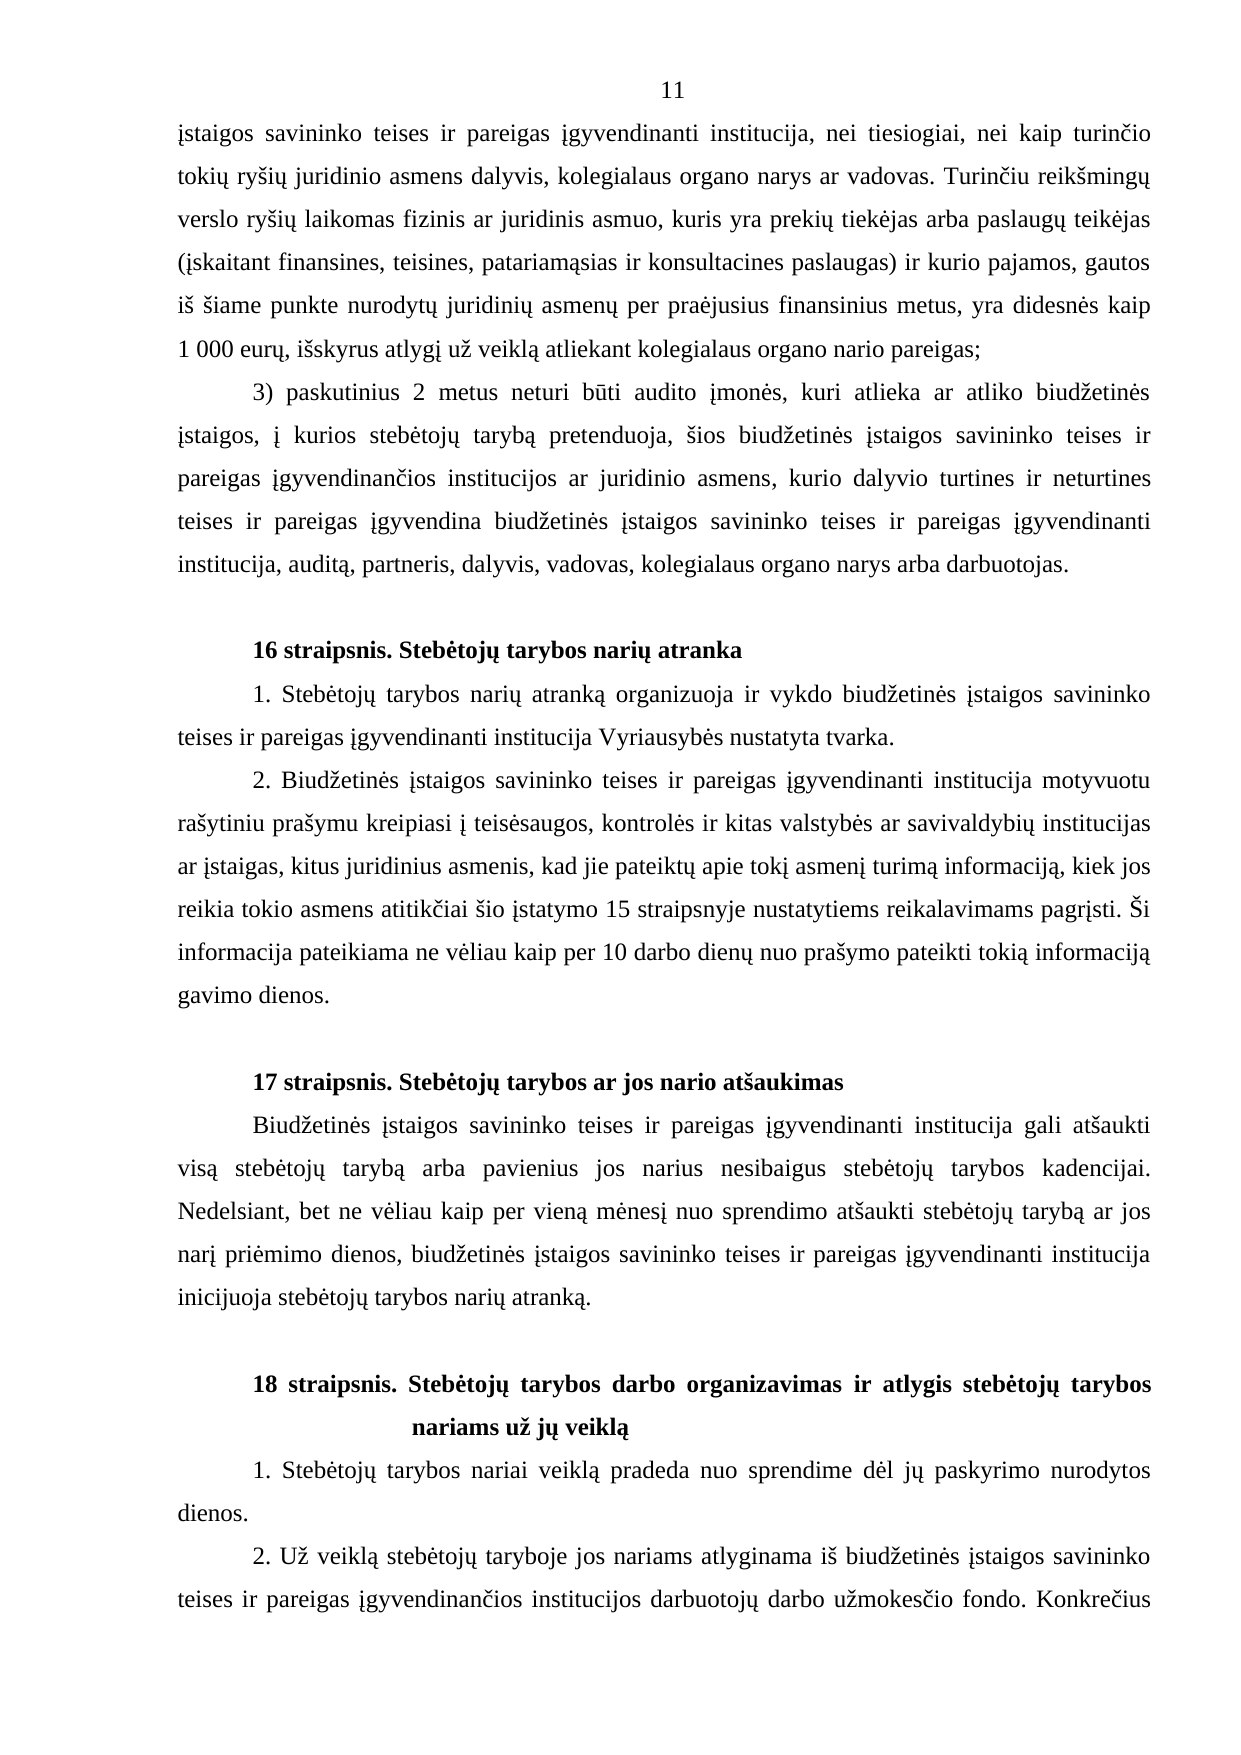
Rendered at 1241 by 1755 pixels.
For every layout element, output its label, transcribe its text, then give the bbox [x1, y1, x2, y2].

text 1. Stebėtojų tarybos nariai veiklą pradeda nuo sprendime dėl jų paskyrimo nurodytos dienos. [177, 1455, 1152, 1527]
text Biudžetinės įstaigos savininko teises ir pareigas įgyvendinanti institucija gali atšaukti visą stebėtojų tarybą arba pavienius jos narius nesibaigus stebėtojų tarybos kadencijai. Nedelsiant, bet ne vėliau kaip per vieną mėnesį nuo sprendimo atšaukti stebėtojų tarybą ar jos narį priėmimo dienos, biudžetinės įstaigos savininko teises ir pareigas įgyvendinanti institucija inicijuoja stebėtojų tarybos narių atranką. [177, 1110, 1152, 1311]
text 17 straipsnis. Stebėtojų tarybos ar jos nario atšaukimas [177, 1067, 1152, 1096]
text 3) paskutinius 2 metus neturi būti audito įmonės, kuri atlieka ar atliko biudžetinės įstaigos, į kurios stebėtojų tarybą pretenduoja, šios biudžetinės įstaigos savininko teises ir pareigas įgyvendinančios institucijos ar juridinio asmens, kurio dalyvio turtines ir neturtines teises ir pareigas įgyvendina biudžetinės įstaigos savininko teises ir pareigas įgyvendinanti institucija, auditą, partneris, dalyvis, vadovas, kolegialaus organo narys arba darbuotojas. [177, 377, 1152, 578]
text 18 straipsnis. Stebėtojų tarybos darbo organizavimas ir atlygis stebėtojų tarybos nariams už jų veiklą [252, 1369, 1152, 1441]
text 1. Stebėtojų tarybos narių atranką organizuoja ir vykdo biudžetinės įstaigos savininko teises ir pareigas įgyvendinanti institucija Vyriausybės nustatyta tvarka. [177, 679, 1152, 751]
text 2. Už veiklą stebėtojų taryboje jos nariams atlyginama iš biudžetinės įstaigos savininko teises ir pareigas įgyvendinančios institucijos darbuotojų darbo užmokesčio fondo. Konkrečius [177, 1541, 1152, 1613]
text 16 straipsnis. Stebėtojų tarybos narių atranka [177, 636, 1152, 664]
text įstaigos savininko teises ir pareigas įgyvendinanti institucija, nei tiesiogiai, nei kaip turinčio tokių ryšių juridinio asmens dalyvis, kolegialaus organo narys ar vadovas. Turinčiu reikšmingų verslo ryšių laikomas fizinis ar juridinis asmuo, kuris yra prekių tiekėjas arba paslaugų teikėjas (įskaitant finansines, teisines, patariamąsias ir konsultacines paslaugas) ir kurio pajamos, gautos iš šiame punkte nurodytų juridinių asmenų per praėjusius finansinius metus, yra didesnės kaip 1 000 eurų, išskyrus atlygį už veiklą atliekant kolegialaus organo nario pareigas; [177, 118, 1152, 362]
text 2. Biudžetinės įstaigos savininko teises ir pareigas įgyvendinanti institucija motyvuotu rašytiniu prašymu kreipiasi į teisėsaugos, kontrolės ir kitas valstybės ar savivaldybių institucijas ar įstaigas, kitus juridinius asmenis, kad jie pateiktų apie tokį asmenį turimą informaciją, kiek jos reikia tokio asmens atitikčiai šio įstatymo 15 straipsnyje nustatytiems reikalavimams pagrįsti. Ši informacija pateikiama ne vėliau kaip per 10 darbo dienų nuo prašymo pateikti tokią informaciją gavimo dienos. [177, 765, 1152, 1009]
